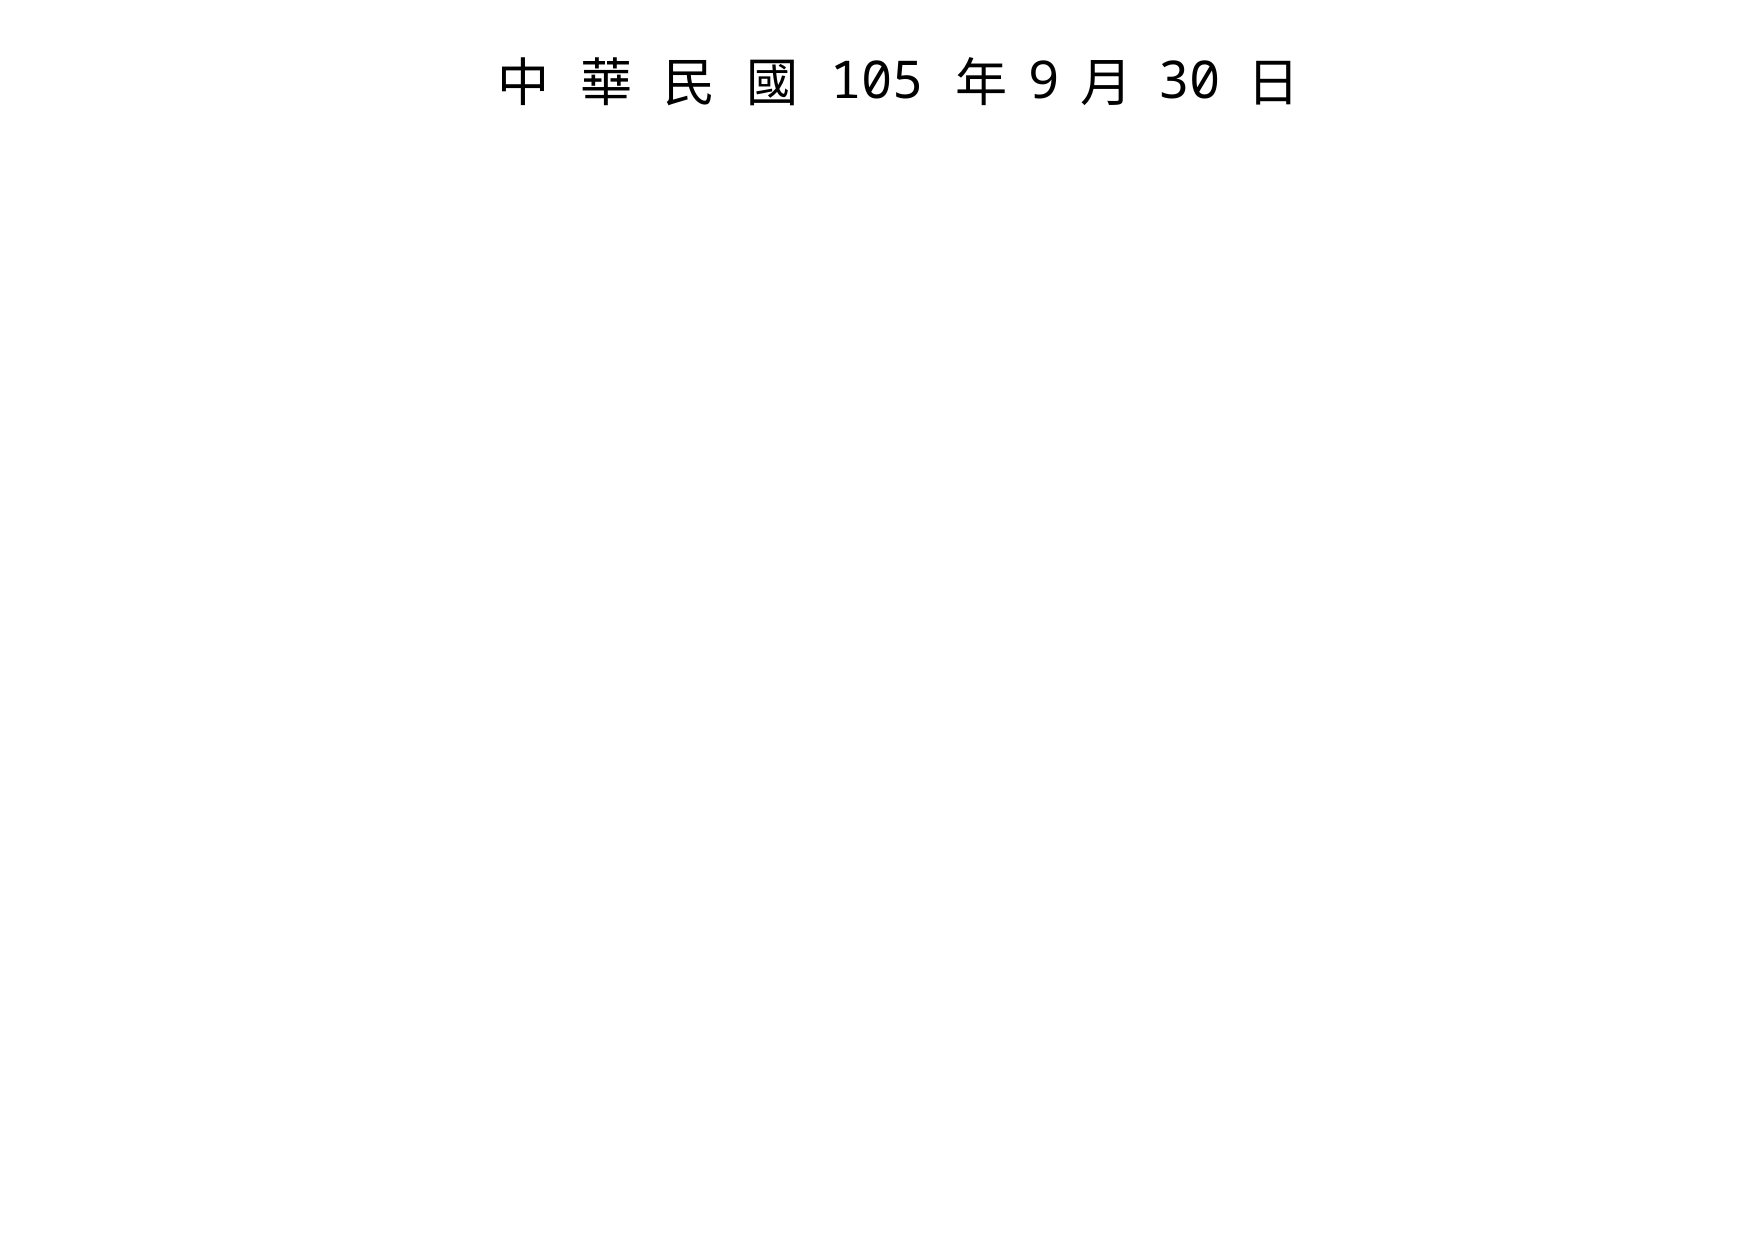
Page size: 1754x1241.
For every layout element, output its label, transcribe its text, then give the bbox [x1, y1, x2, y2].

text 中華民國105年9月30日 [127, 5, 1627, 130]
